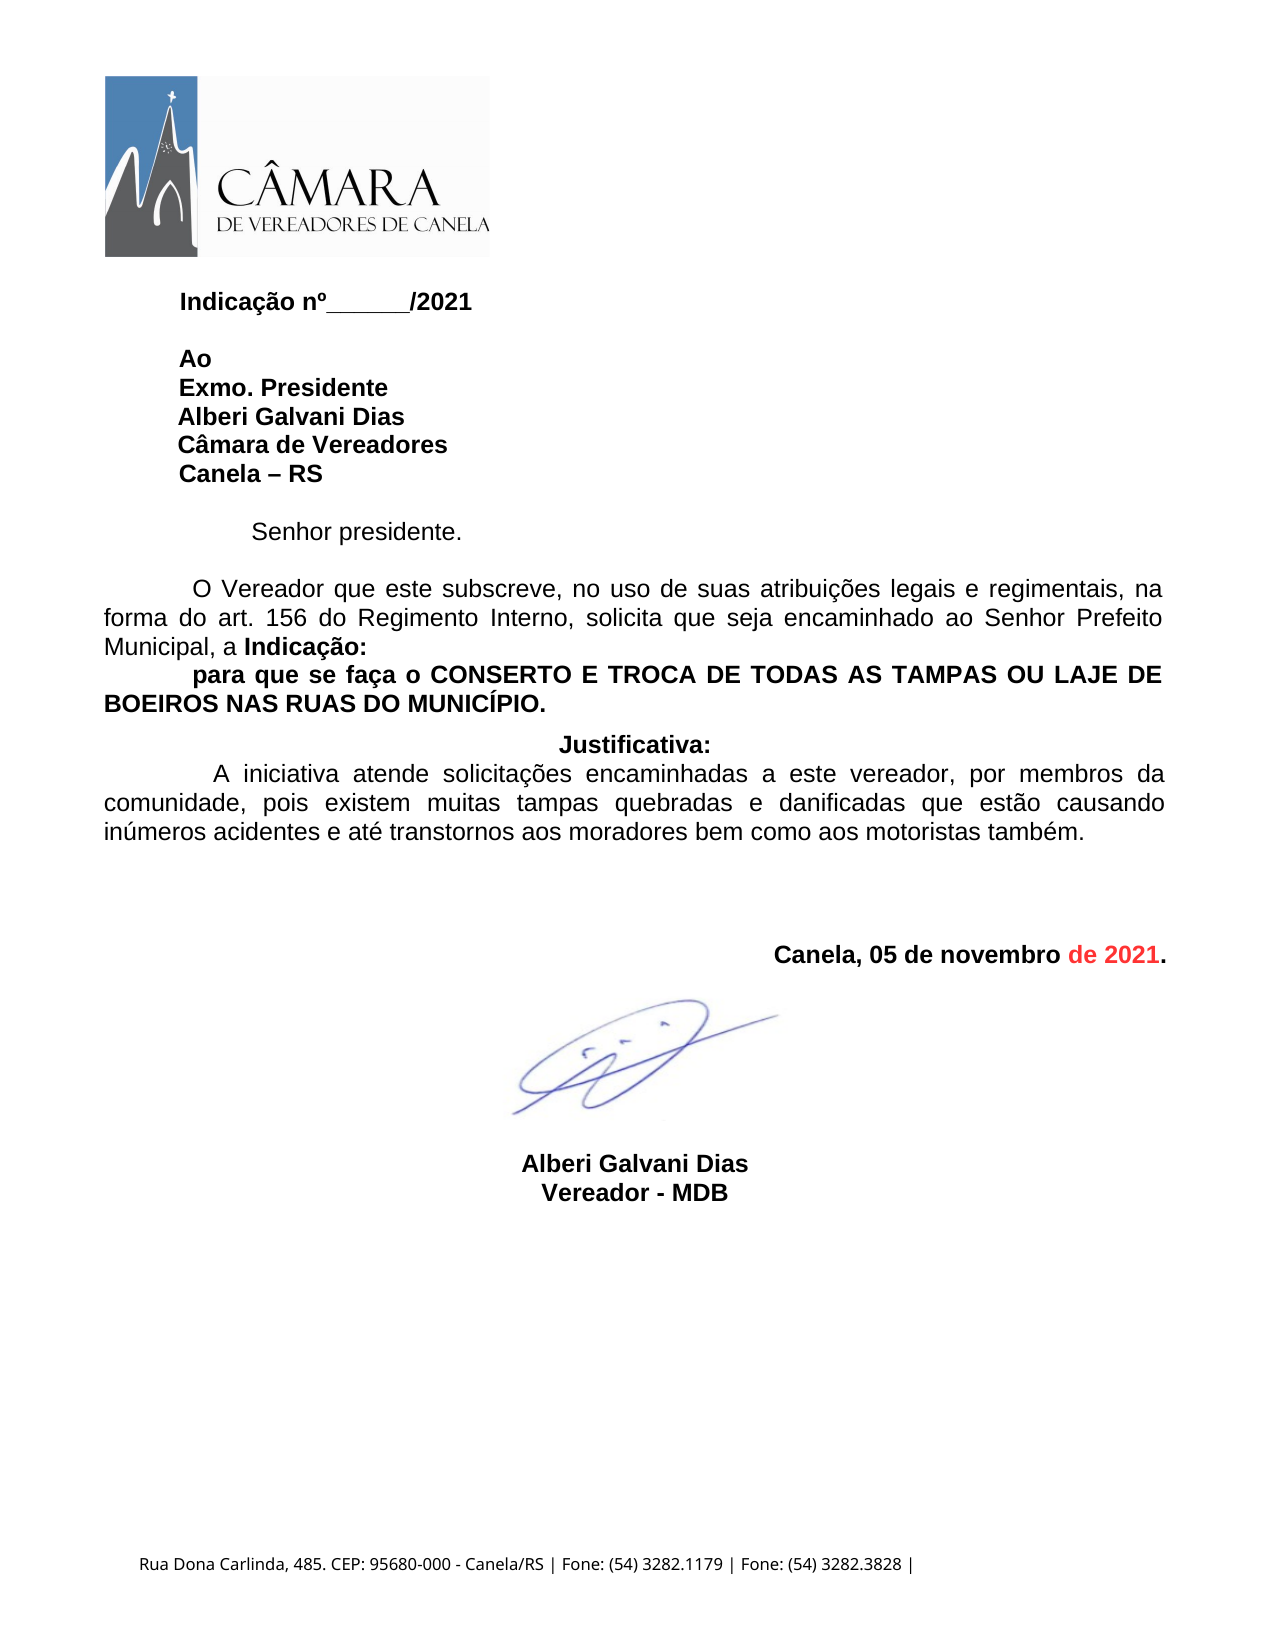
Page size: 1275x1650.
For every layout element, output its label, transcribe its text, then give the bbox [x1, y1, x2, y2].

text Exmo. Presidente [103, 373, 1167, 402]
text O Vereador que este subscreve, no uso de suas atribuições legais e regimentais, na forma do art. 156 do Regimento Interno, solicita que seja encaminhado ao Senhor Prefeito Municipal, a Indicação: [103, 574, 1165, 660]
text Canela – RS [103, 459, 1167, 488]
text para que se faça o CONSERTO E TROCA DE TODAS AS TAMPAS OU LAJE DE BOEIROS NAS RUAS DO MUNICÍPIO. [103, 660, 1165, 718]
text Canela, 05 de novembro de 2021. [103, 940, 1167, 969]
text Ao [103, 344, 1167, 373]
picture [482, 981, 788, 1121]
text Vereador - MDB [103, 1178, 1167, 1207]
text Senhor presidente. [103, 517, 1167, 545]
text Alberi Galvani Dias [103, 1149, 1167, 1178]
text Indicação nº______/2021 [103, 287, 1167, 315]
text Câmara de Vereadores [103, 430, 1167, 459]
text Justificativa: [103, 730, 1167, 759]
picture [105, 76, 490, 257]
text A iniciativa atende solicitações encaminhadas a este vereador, por membros da comunidade, pois existem muitas tampas quebradas e danificadas que estão causando inúmeros acidentes e até transtornos aos moradores bem como aos motoristas também. [103, 759, 1167, 845]
text Alberi Galvani Dias [103, 402, 1167, 430]
